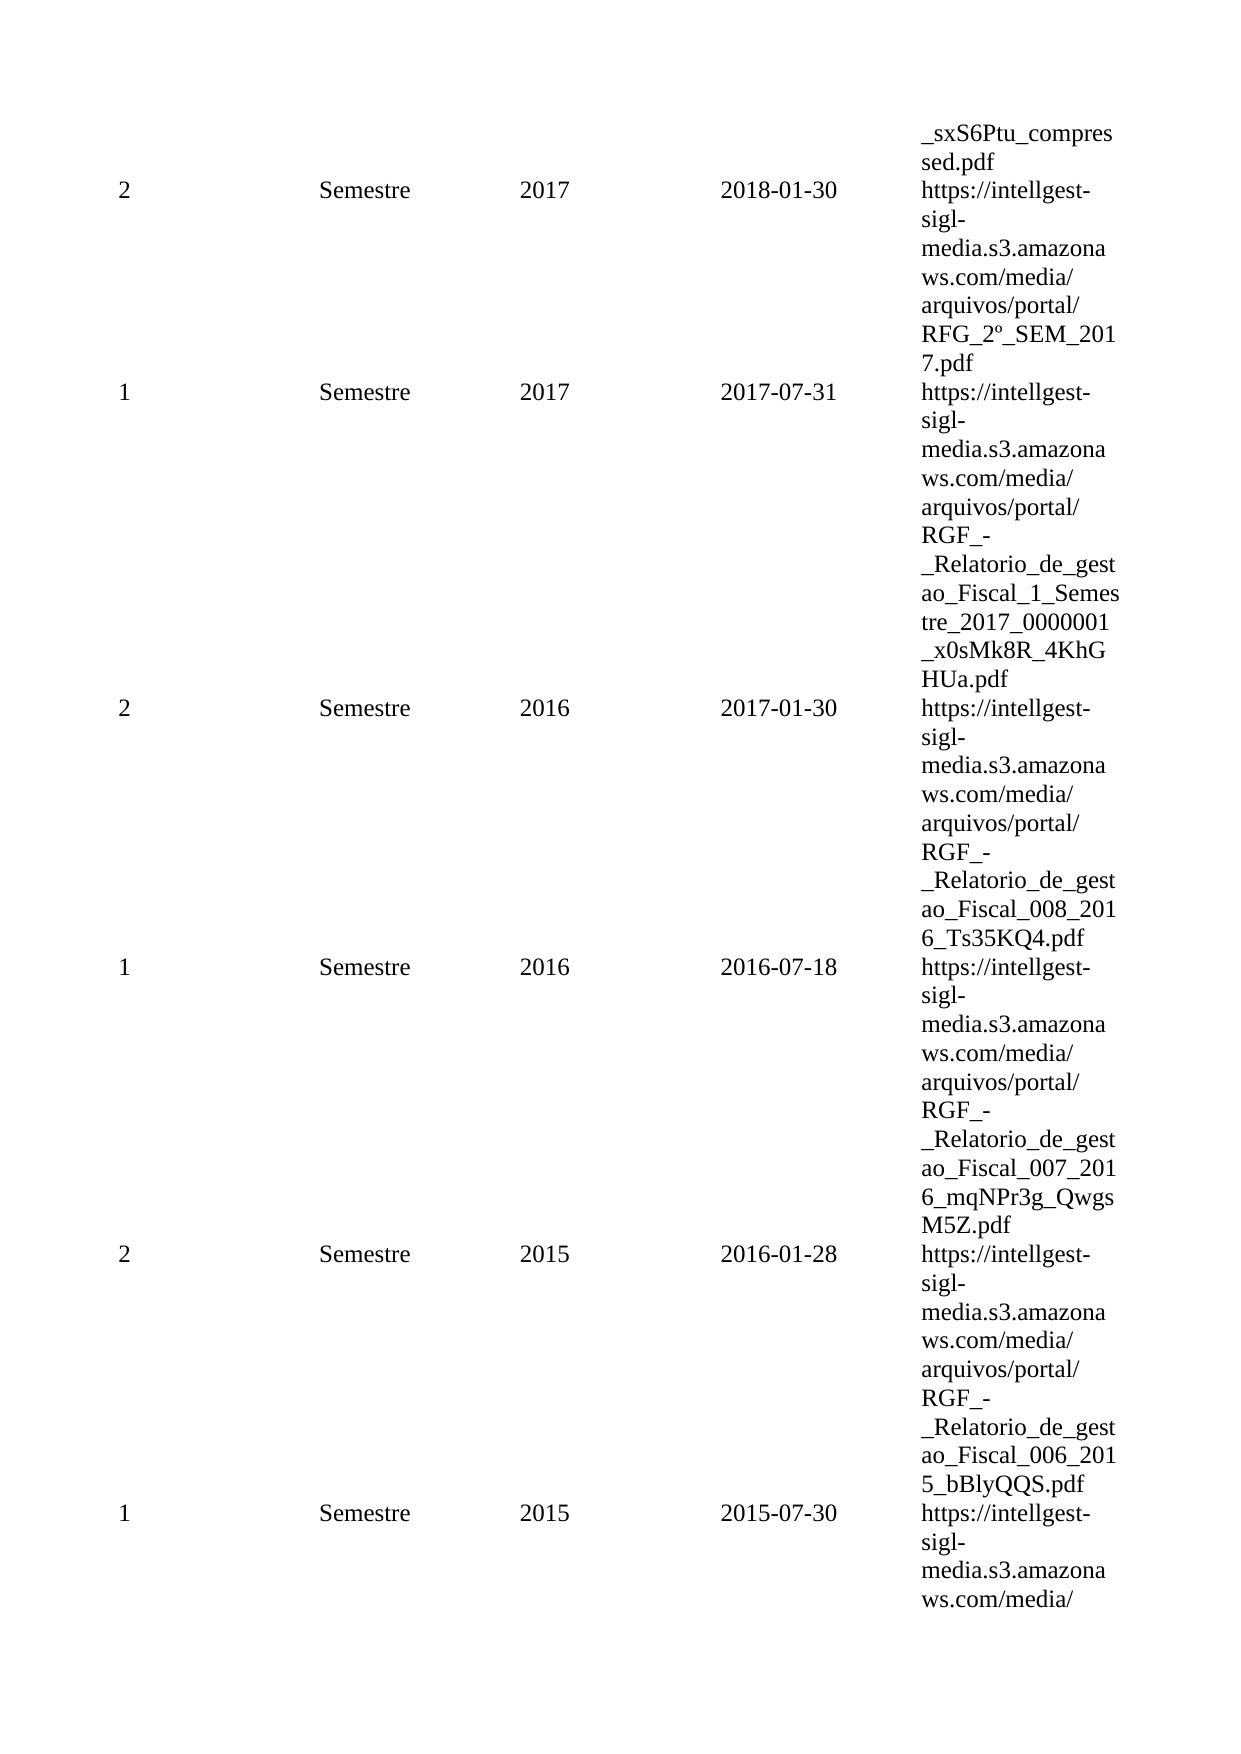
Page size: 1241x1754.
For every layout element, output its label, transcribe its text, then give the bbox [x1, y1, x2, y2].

table_cell 2 [118, 693, 319, 952]
table_cell 2017 [520, 176, 720, 377]
table_cell [720, 118, 921, 176]
table_cell 2015 [520, 1239, 720, 1498]
table_cell [319, 118, 519, 176]
table_cell https://intellgest-sigl-media.s3.amazonaws.com/media/arquivos/portal/RGF_-_Relatorio_de_gestao_Fiscal_006_2015_bBlyQQS.pdf [921, 1239, 1122, 1498]
table_cell Semestre [319, 377, 519, 693]
table_cell _sxS6Ptu_compressed.pdf [921, 118, 1122, 176]
table_cell 1 [118, 377, 319, 693]
table_cell 2018-01-30 [720, 176, 921, 377]
table_cell https://intellgest-sigl-media.s3.amazonaws.com/media/arquivos/portal/RGF_-_Relatorio_de_gestao_Fiscal_008_2016_Ts35KQ4.pdf [921, 693, 1122, 952]
table_cell 2016-07-18 [720, 952, 921, 1239]
table_cell 1 [118, 952, 319, 1239]
table_cell https://intellgest-sigl-media.s3.amazonaws.com/media/arquivos/portal/RGF_-_Relatorio_de_gestao_Fiscal_1_Semestre_2017_0000001_x0sMk8R_4KhGHUa.pdf [921, 377, 1122, 693]
table_cell https://intellgest-sigl-media.s3.amazonaws.com/media/arquivos/portal/RFG_2º_SEM_2017.pdf [921, 176, 1122, 377]
table_cell 2017 [520, 377, 720, 693]
table_cell 2 [118, 176, 319, 377]
table_cell https://intellgest-sigl-media.s3.amazonaws.com/media/arquivos/portal/RGF_-_Relatorio_de_gestao_Fiscal_007_2016_mqNPr3g_QwgsM5Z.pdf [921, 952, 1122, 1239]
table_cell 2017-01-30 [720, 693, 921, 952]
table_cell 2015-07-30 [720, 1498, 921, 1613]
table_cell Semestre [319, 952, 519, 1239]
table_cell https://intellgest-sigl-media.s3.amazonaws.com/media/ [921, 1498, 1122, 1613]
table_cell 2017-07-31 [720, 377, 921, 693]
table_cell Semestre [319, 1239, 519, 1498]
table_cell Semestre [319, 1498, 519, 1613]
table_cell [118, 118, 319, 176]
table_cell 2016-01-28 [720, 1239, 921, 1498]
table_cell [520, 118, 720, 176]
table_cell 2015 [520, 1498, 720, 1613]
table_cell Semestre [319, 176, 519, 377]
table_cell 2016 [520, 952, 720, 1239]
table_cell 1 [118, 1498, 319, 1613]
table_cell 2 [118, 1239, 319, 1498]
table_cell 2016 [520, 693, 720, 952]
table_cell Semestre [319, 693, 519, 952]
